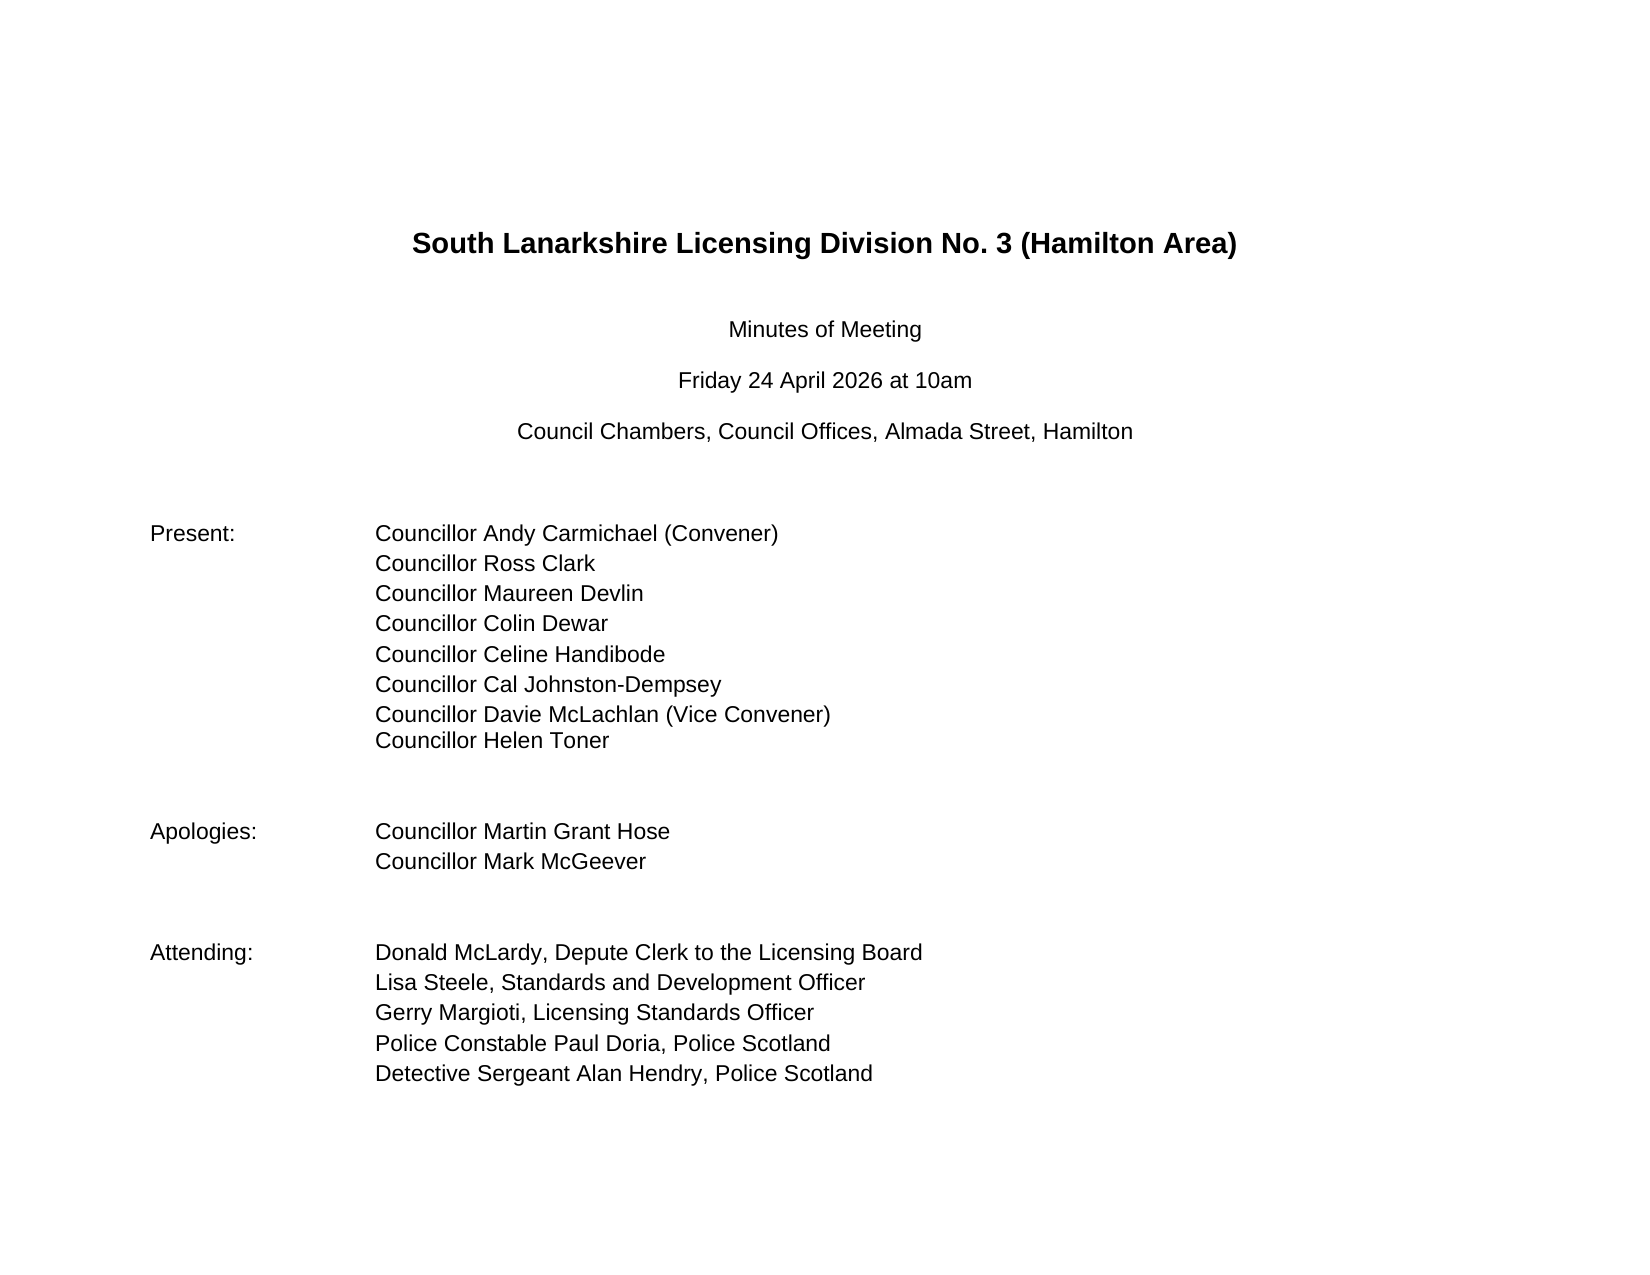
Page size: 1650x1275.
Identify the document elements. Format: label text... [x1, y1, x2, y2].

text Councillor Helen Toner [300, 727, 1500, 754]
text Councillor Mark McGeever [300, 848, 1500, 874]
text Apologies: Councillor Martin Grant Hose [150, 818, 1500, 844]
text Councillor Davie McLachlan (Vice Convener) [300, 701, 1500, 727]
text Detective Sergeant Alan Hendry, Police Scotland [150, 1060, 1500, 1086]
text Friday 24 April 2026 at 10am [150, 367, 1500, 393]
text Councillor Colin Dewar [300, 610, 1500, 637]
text Lisa Steele, Standards and Development Officer [150, 969, 1500, 995]
text Gerry Margioti, Licensing Standards Officer [150, 999, 1500, 1026]
text Police Constable Paul Doria, Police Scotland [150, 1029, 1500, 1056]
text Present: Councillor Andy Carmichael (Convener) [150, 520, 1500, 546]
text Council Chambers, Council Offices, Almada Street, Hamilton [150, 418, 1500, 444]
text Minutes of Meeting [150, 316, 1500, 342]
subtitle South Lanarkshire Licensing Division No. 3 (Hamilton Area) [150, 226, 1500, 259]
text Councillor Ross Clark [150, 550, 1500, 576]
text Councillor Celine Handibode [300, 641, 1500, 667]
text Councillor Cal Johnston-Dempsey [300, 671, 1500, 697]
text Councillor Maureen Devlin [150, 580, 1500, 607]
text Attending: Donald McLardy, Depute Clerk to the Licensing Board [150, 939, 1500, 965]
